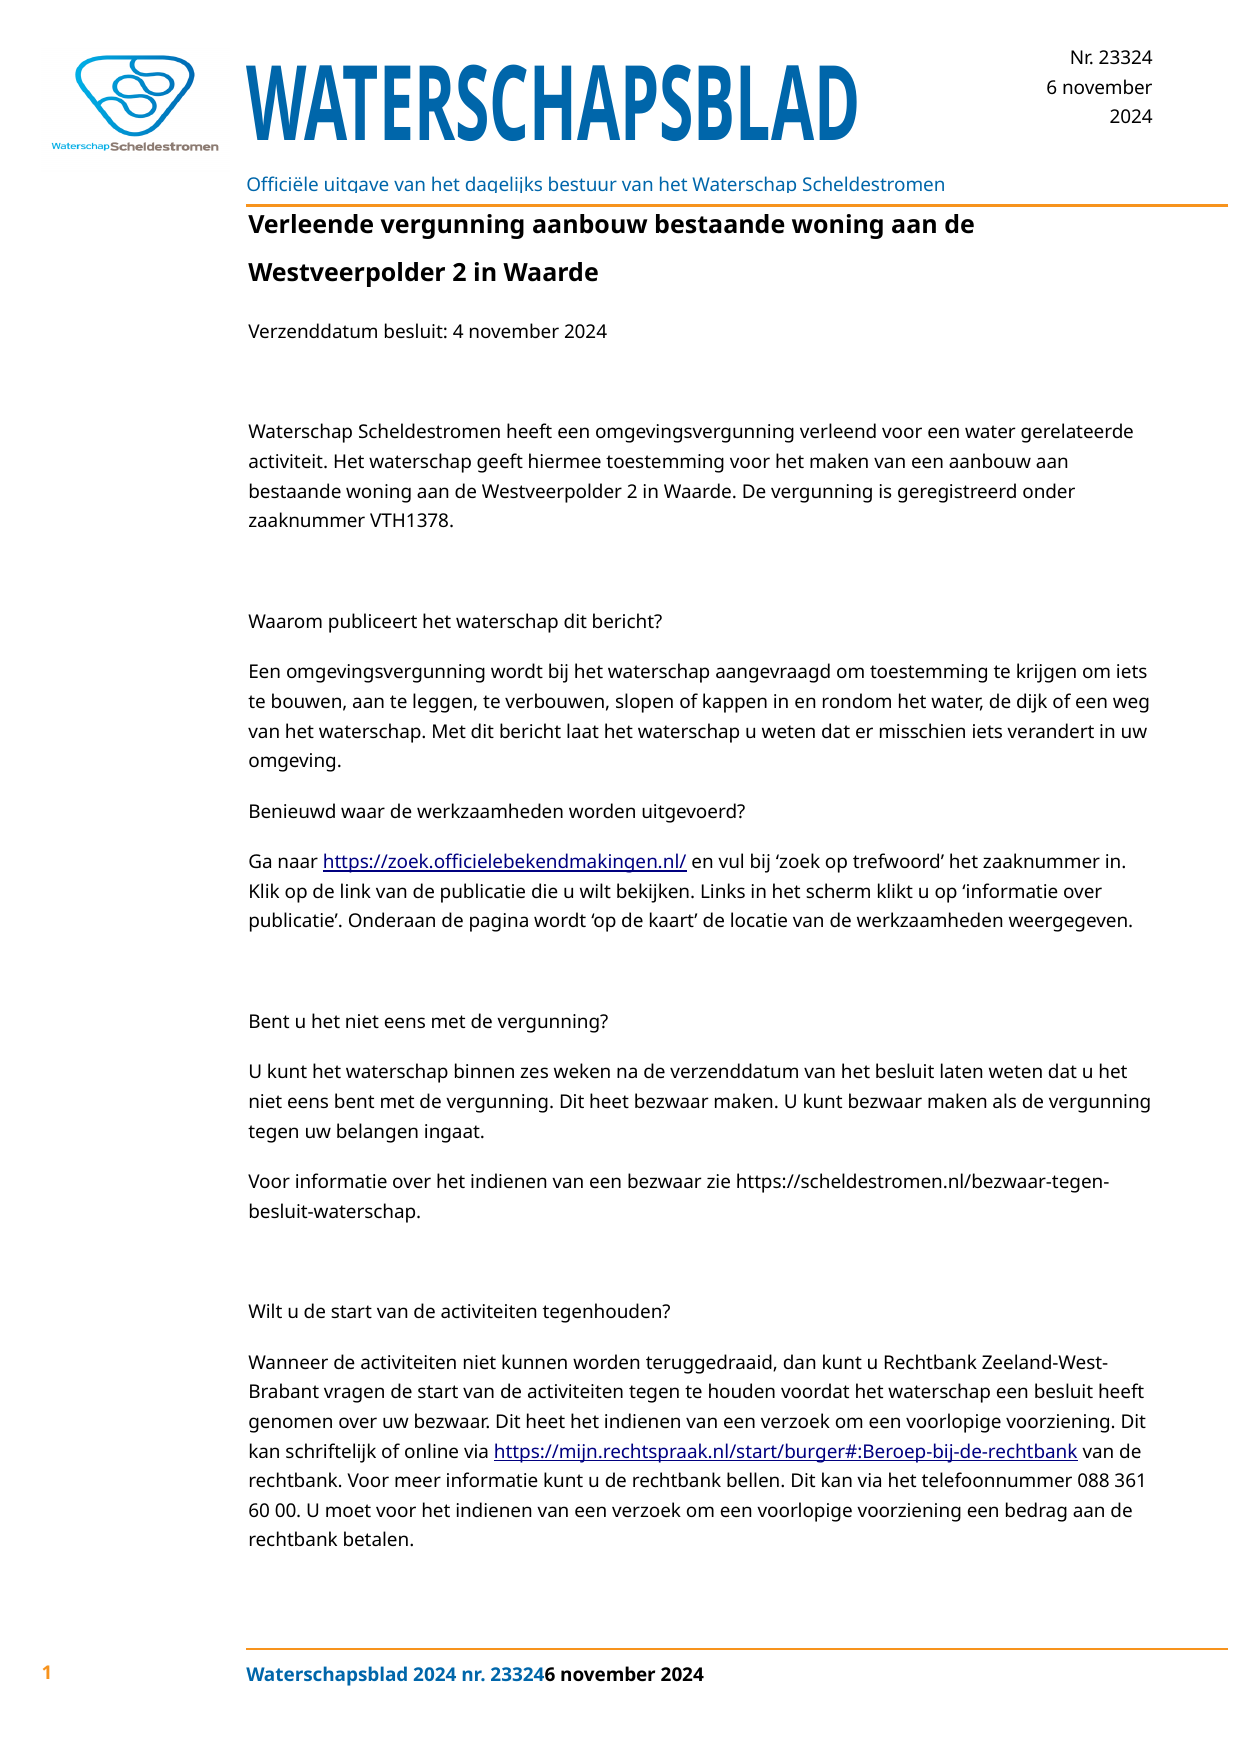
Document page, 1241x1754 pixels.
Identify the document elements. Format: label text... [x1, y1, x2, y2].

text Wilt u de start van de activiteiten tegenhouden? [248, 1299, 1152, 1324]
text Waarom publiceert het waterschap dit bericht? [248, 608, 1152, 634]
text U kunt het waterschap binnen zes weken na de verzenddatum van het besluit laten weten dat u het niet eens bent met de vergunning. Dit heet bezwaar maken. U kunt bezwaar maken als de vergunning tegen uw belangen ingaat. [248, 1059, 1152, 1144]
text Verzenddatum besluit: 4 november 2024 [248, 318, 1152, 344]
text Een omgevingsvergunning wordt bij het waterschap aangevraagd om toestemming te krijgen om iets te bouwen, aan te leggen, te verbouwen, slopen of kappen in en rondom het water, de dijk of een weg van het waterschap. Met dit bericht laat het waterschap u weten dat er misschien iets verandert in uw omgeving. [248, 659, 1152, 773]
text Wanneer de activiteiten niet kunnen worden teruggedraaid, dan kunt u Rechtbank Zeeland-West-Brabant vragen de start van de activiteiten tegen te houden voordat het waterschap een besluit heeft genomen over uw bezwaar. Dit heet het indienen van een verzoek om een voorlopige voorziening. Dit kan schriftelijk of online via https://mijn.rechtspraak.nl/start/burger#:Beroep-bij-de-rechtbank van de rechtbank. Voor meer informatie kunt u de rechtbank bellen. Dit kan via het telefoonnummer 088 361 60 00. U moet voor het indienen van een verzoek om een voorlopige voorziening een bedrag aan de rechtbank betalen. [248, 1349, 1152, 1552]
text Waterschap Scheldestromen heeft een omgevingsvergunning verleend voor een water gerelateerde activiteit. Het waterschap geeft hiermee toestemming voor het maken van een aanbouw aan bestaande woning aan de Westveerpolder 2 in Waarde. De vergunning is geregistreerd onder zaaknummer VTH1378. [248, 419, 1152, 533]
text Benieuwd waar de werkzaamheden worden uitgevoerd? [248, 798, 1152, 824]
text Verleende vergunning aanbouw bestaande woning aan de Westveerpolder 2 in Waarde [248, 207, 1152, 288]
text Bent u het niet eens met de vergunning? [248, 1008, 1152, 1034]
text Voor informatie over het indienen van een bezwaar zie https://scheldestromen.nl/bezwaar-tegen-besluit-waterschap. [248, 1168, 1152, 1224]
text Ga naar https://zoek.officielebekendmakingen.nl/ en vul bij ‘zoek op trefwoord’ het zaaknummer in. Klik op de link van de publicatie die u wilt bekijken. Links in het scherm klikt u op ‘informatie over publicatie’. Onderaan de pagina wordt ‘op de kaart’ de locatie van de werkzaamheden weergegeven. [248, 848, 1152, 933]
picture [41, 47, 231, 172]
